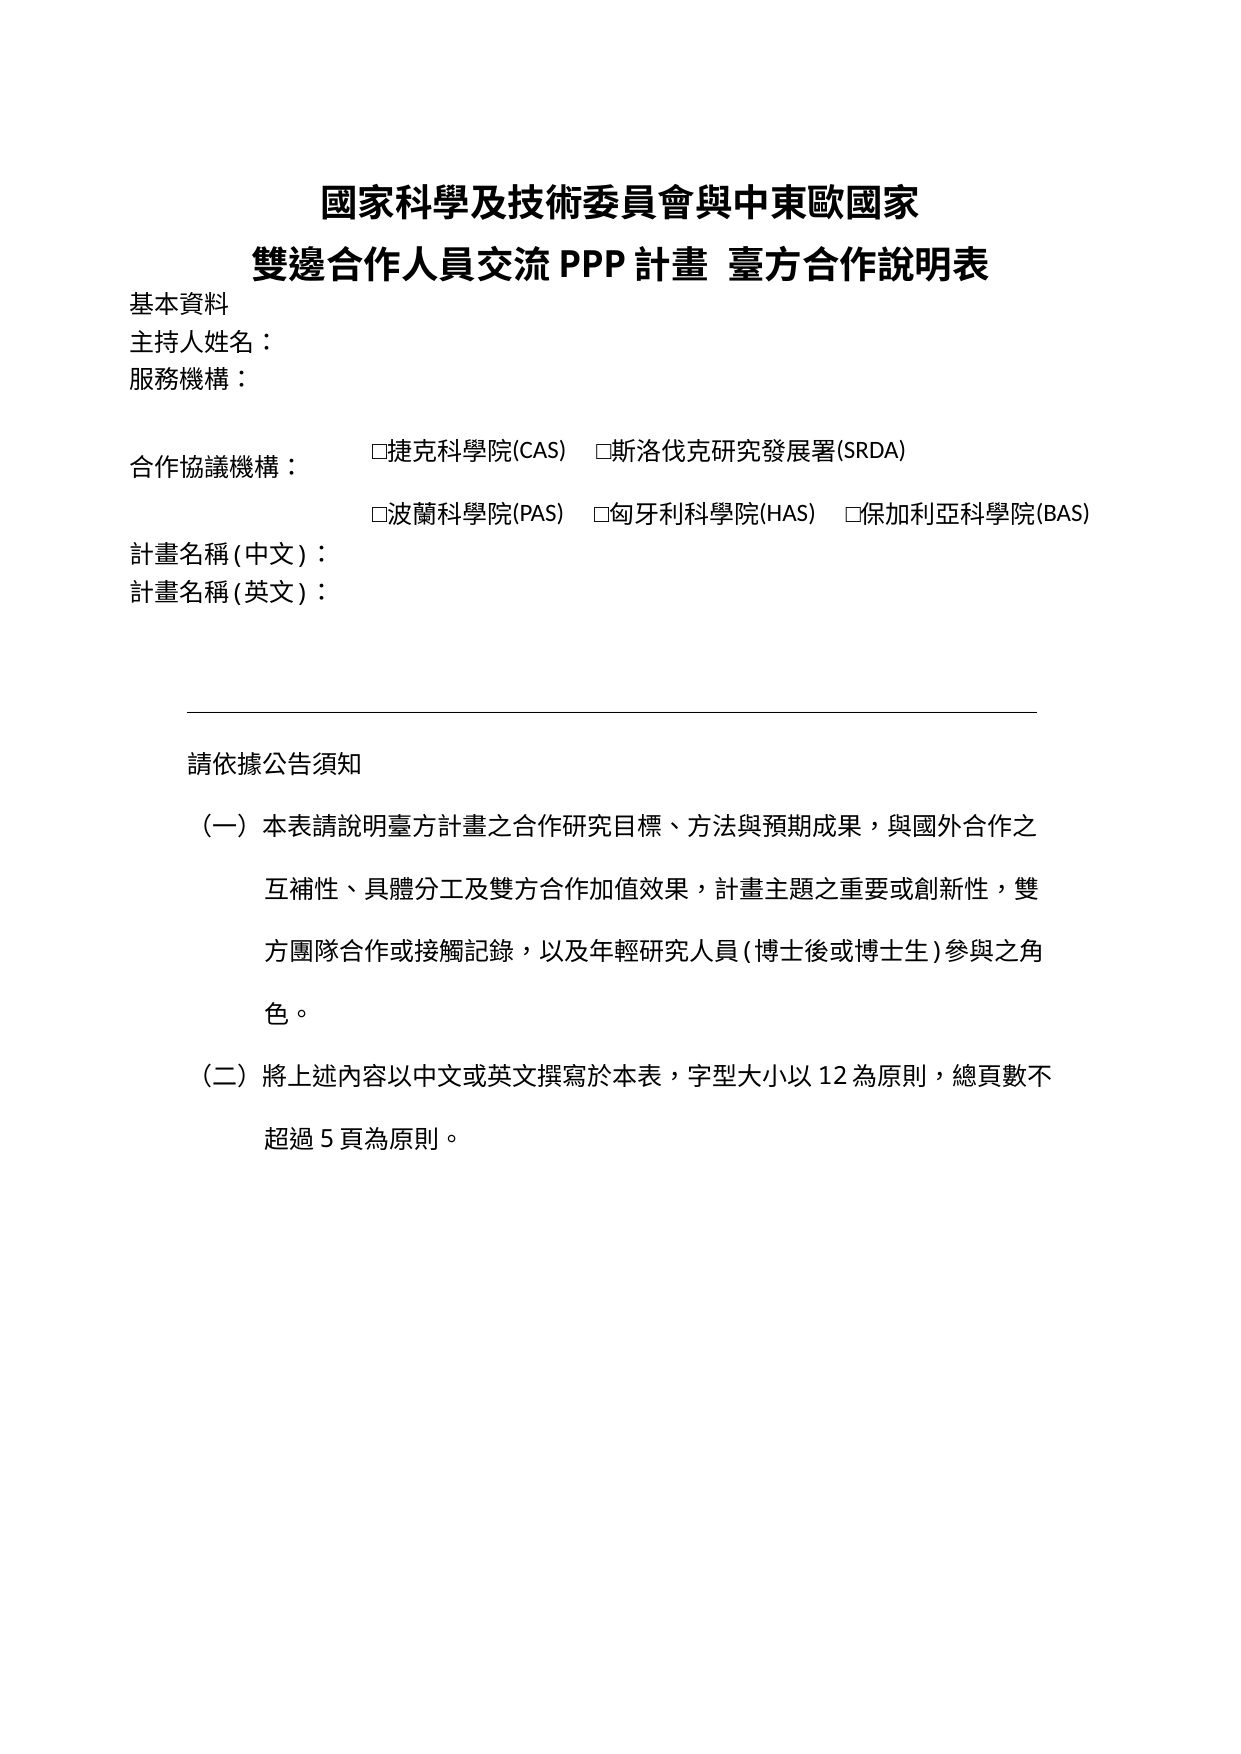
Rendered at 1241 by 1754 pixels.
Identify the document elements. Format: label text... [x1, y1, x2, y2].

text 雙邊合作人員交流PPP計畫 臺方合作說明表 [187, 221, 1053, 283]
table_cell 計畫名稱(中文)： [118, 533, 361, 571]
table_cell 服務機構： [118, 358, 361, 396]
text ＿＿＿＿＿＿＿＿＿＿＿＿＿＿＿＿＿＿＿＿＿＿＿＿＿＿＿＿＿＿＿＿＿＿ [187, 658, 1053, 721]
text 國家科學及技術委員會與中東歐國家 [187, 158, 1053, 221]
table_cell [361, 321, 1122, 358]
table_cell [361, 571, 1122, 608]
table_header 基本資料 [118, 283, 1122, 321]
list 本表請說明臺方計畫之合作研究目標、方法與預期成果，與國外合作之互補性、具體分工及雙方合作加值效果，計畫主題之重要或創新性，雙方團隊合作或接觸記錄，以及年輕研究人員(博士後或博士生)參與之角色。 [187, 783, 1053, 1033]
table_cell [361, 533, 1122, 571]
table_cell □捷克科學院(CAS) □斯洛伐克研究發展署(SRDA) □波蘭科學院(PAS) □匈牙利科學院(HAS) □保加利亞科學院(BAS) [361, 396, 1122, 533]
list 將上述內容以中文或英文撰寫於本表，字型大小以12為原則，總頁數不超過5頁為原則。 [187, 1033, 1053, 1158]
table_cell 計畫名稱(英文)： [118, 571, 361, 608]
table_cell [361, 358, 1122, 396]
text 請依據公告須知 [187, 721, 1053, 783]
table_cell 合作協議機構： [118, 396, 361, 533]
table_cell 主持人姓名： [118, 321, 361, 358]
